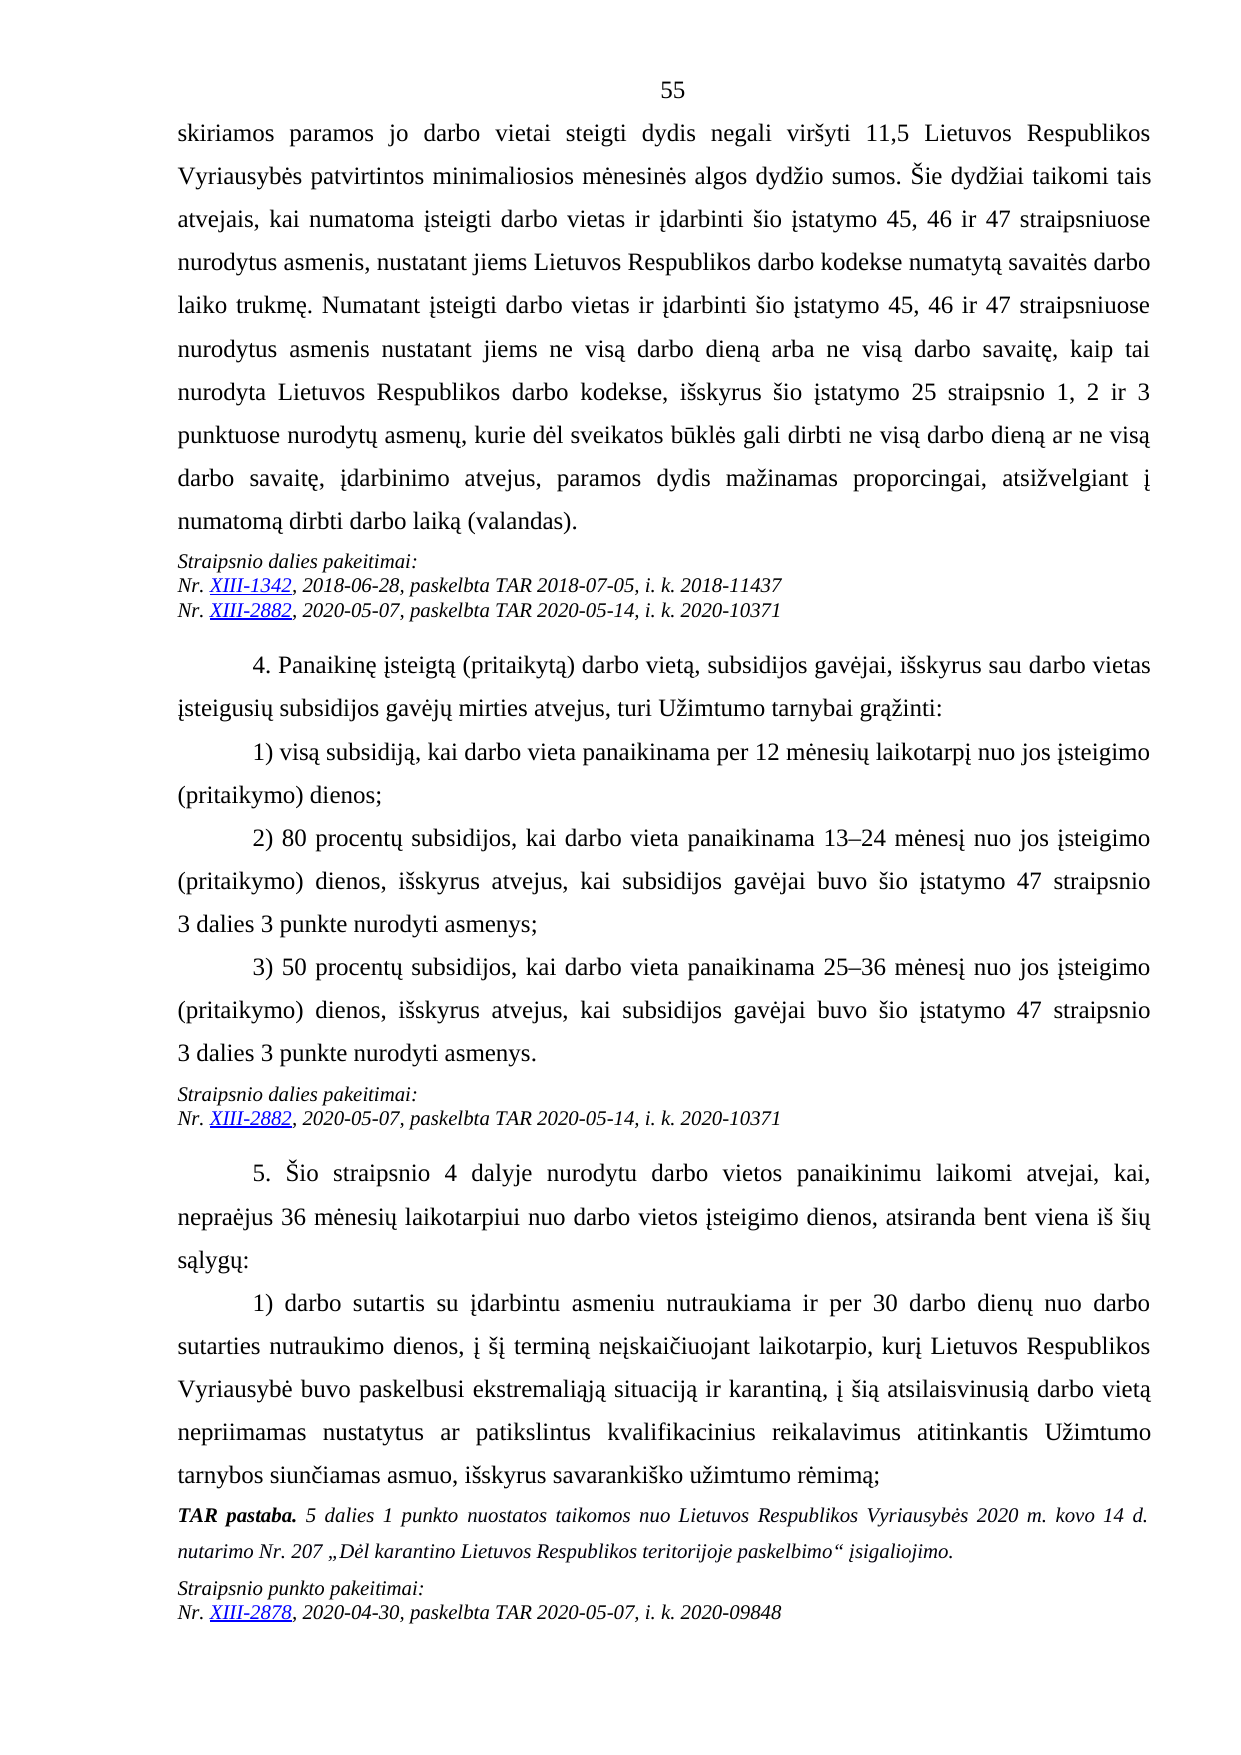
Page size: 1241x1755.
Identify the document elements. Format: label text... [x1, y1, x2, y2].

text skiriamos paramos jo darbo vietai steigti dydis negali viršyti 11,5 Lietuvos Respublikos Vyriausybės patvirtintos minimaliosios mėnesinės algos dydžio sumos. Šie dydžiai taikomi tais atvejais, kai numatoma įsteigti darbo vietas ir įdarbinti šio įstatymo 45, 46 ir 47 straipsniuose nurodytus asmenis, nustatant jiems Lietuvos Respublikos darbo kodekse numatytą savaitės darbo laiko trukmę. Numatant įsteigti darbo vietas ir įdarbinti šio įstatymo 45, 46 ir 47 straipsniuose nurodytus asmenis nustatant jiems ne visą darbo dieną arba ne visą darbo savaitę, kaip tai nurodyta Lietuvos Respublikos darbo kodekse, išskyrus šio įstatymo 25 straipsnio 1, 2 ir 3 punktuose nurodytų asmenų, kurie dėl sveikatos būklės gali dirbti ne visą darbo dieną ar ne visą darbo savaitę, įdarbinimo atvejus, paramos dydis mažinamas proporcingai, atsižvelgiant į numatomą dirbti darbo laiką (valandas). [177, 118, 1152, 535]
text 3) 50 procentų subsidijos, kai darbo vieta panaikinama 25–36 mėnesį nuo jos įsteigimo (pritaikymo) dienos, išskyrus atvejus, kai subsidijos gavėjai buvo šio įstatymo 47 straipsnio 3 dalies 3 punkte nurodyti asmenys. [177, 952, 1152, 1067]
text Straipsnio dalies pakeitimai: [177, 1082, 1152, 1106]
text 2) 80 procentų subsidijos, kai darbo vieta panaikinama 13–24 mėnesį nuo jos įsteigimo (pritaikymo) dienos, išskyrus atvejus, kai subsidijos gavėjai buvo šio įstatymo 47 straipsnio 3 dalies 3 punkte nurodyti asmenys; [177, 823, 1152, 938]
text Nr. XIII-2882, 2020-05-07, paskelbta TAR 2020-05-14, i. k. 2020-10371 [177, 597, 1152, 622]
text 1) darbo sutartis su įdarbintu asmeniu nutraukiama ir per 30 darbo dienų nuo darbo sutarties nutraukimo dienos, į šį terminą neįskaičiuojant laikotarpio, kurį Lietuvos Respublikos Vyriausybė buvo paskelbusi ekstremaliąją situaciją ir karantiną, į šią atsilaisvinusią darbo vietą nepriimamas nustatytus ar patikslintus kvalifikacinius reikalavimus atitinkantis Užimtumo tarnybos siunčiamas asmuo, išskyrus savarankiško užimtumo rėmimą; [177, 1288, 1152, 1489]
text 4. Panaikinę įsteigtą (pritaikytą) darbo vietą, subsidijos gavėjai, išskyrus sau darbo vietas įsteigusių subsidijos gavėjų mirties atvejus, turi Užimtumo tarnybai grąžinti: [177, 650, 1152, 722]
text Straipsnio dalies pakeitimai: [177, 549, 1152, 573]
text 5. Šio straipsnio 4 dalyje nurodytu darbo vietos panaikinimu laikomi atvejai, kai, nepraėjus 36 mėnesių laikotarpiui nuo darbo vietos įsteigimo dienos, atsiranda bent viena iš šių sąlygų: [177, 1158, 1152, 1273]
text Nr. XIII-2878, 2020-04-30, paskelbta TAR 2020-05-07, i. k. 2020-09848 [177, 1599, 1152, 1624]
text TAR pastaba. 5 dalies 1 punkto nuostatos taikomos nuo Lietuvos Respublikos Vyriausybės 2020 m. kovo 14 d. nutarimo Nr. 207 „Dėl karantino Lietuvos Respublikos teritorijoje paskelbimo“ įsigaliojimo. [177, 1503, 1152, 1563]
text Nr. XIII-1342, 2018-06-28, paskelbta TAR 2018-07-05, i. k. 2018-11437 [177, 573, 1152, 597]
text 1) visą subsidiją, kai darbo vieta panaikinama per 12 mėnesių laikotarpį nuo jos įsteigimo (pritaikymo) dienos; [177, 737, 1152, 808]
text Straipsnio punkto pakeitimai: [177, 1576, 1152, 1599]
text Nr. XIII-2882, 2020-05-07, paskelbta TAR 2020-05-14, i. k. 2020-10371 [177, 1106, 1152, 1130]
